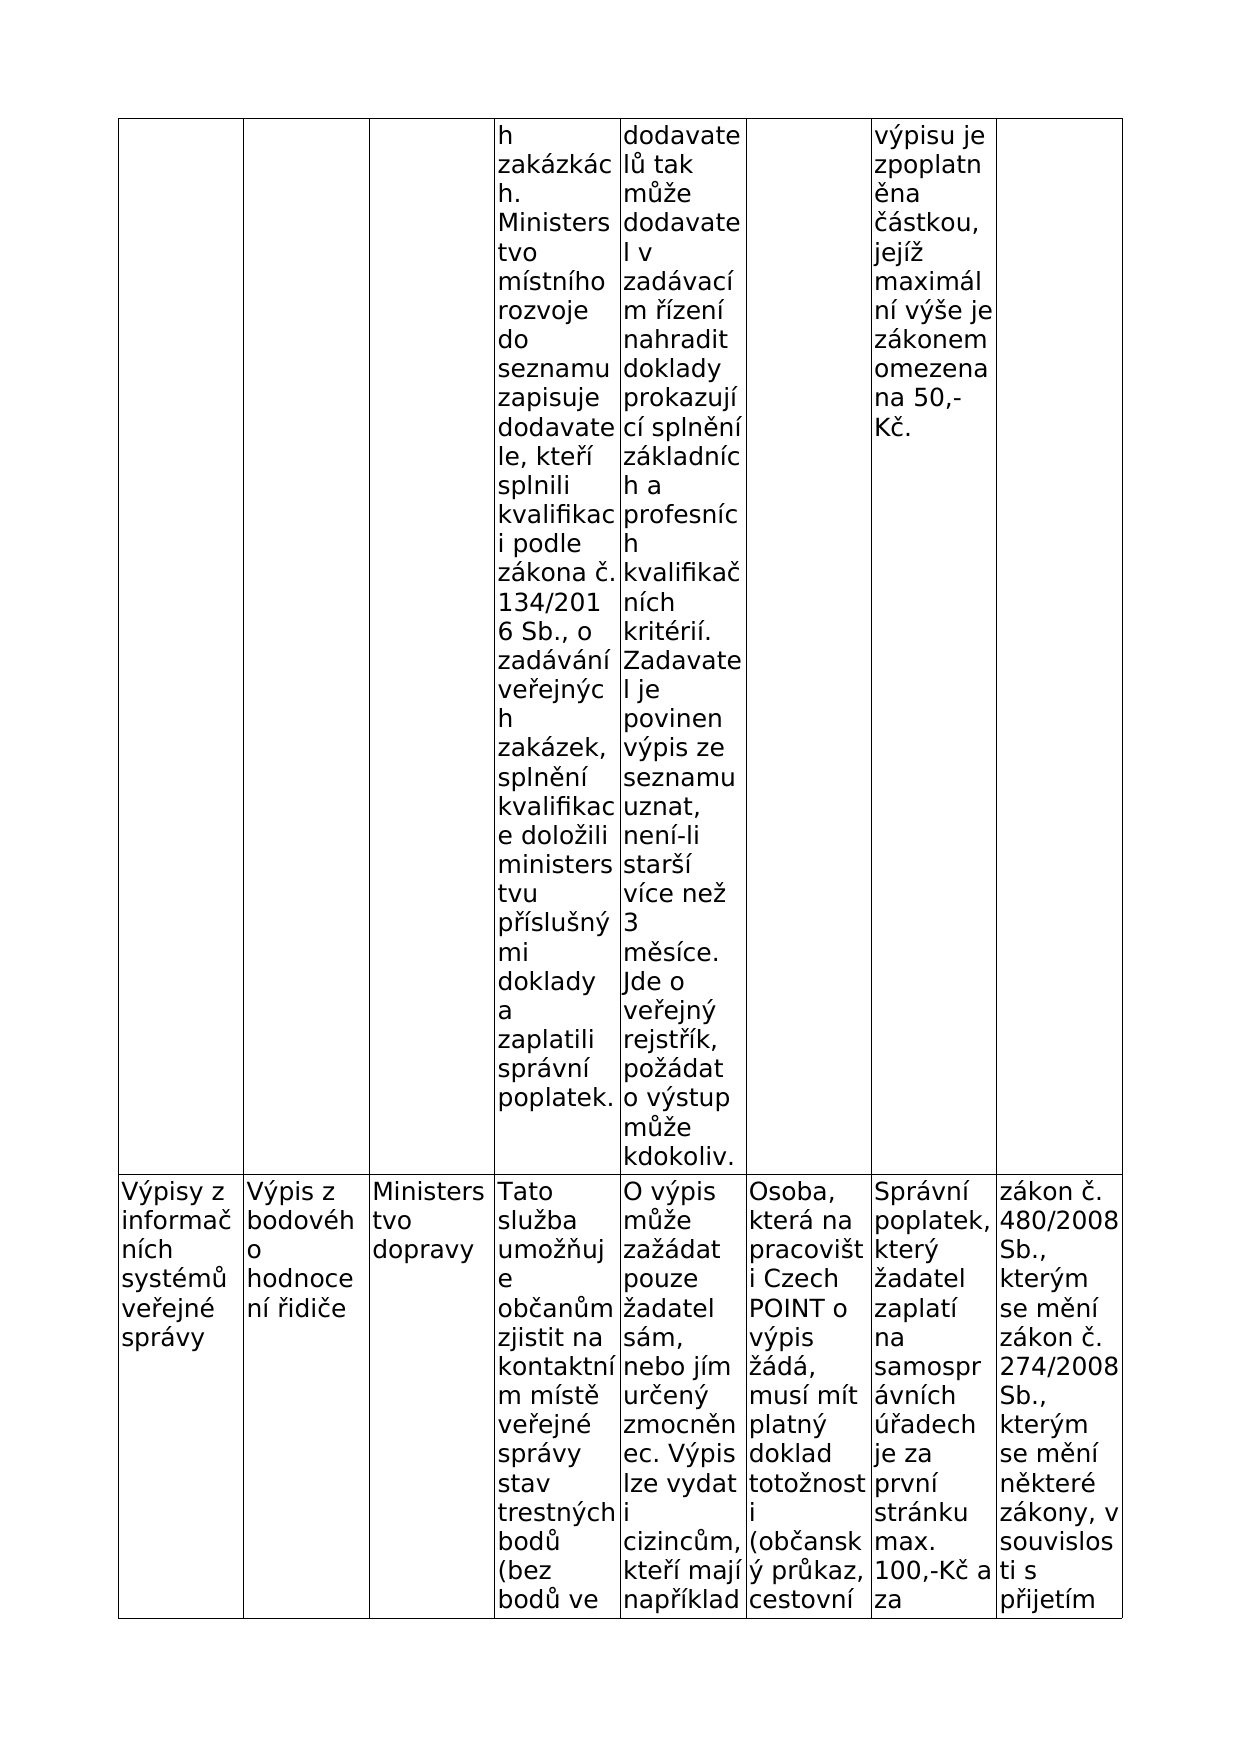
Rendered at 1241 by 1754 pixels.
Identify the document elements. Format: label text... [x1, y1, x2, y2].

table_cell O výpis může zažádat pouze žadatel sám, nebo jím určený zmocněnec. Výpis lze vydat i cizincům, kteří mají například [621, 1175, 746, 1617]
table_cell výpisu je zpoplatněna částkou, jejíž maximální výše je zákonem omezena na 50,- Kč. [872, 119, 996, 1174]
table_cell Výpisy z informačních systémů veřejné správy [119, 1175, 243, 1617]
table_cell Osoba, která na pracovišti Czech POINT o výpis žádá, musí mít platný doklad totožnosti (občanský průkaz, cestovní [747, 1175, 871, 1617]
table_cell h zakázkách. Ministerstvo místního rozvoje do seznamu zapisuje dodavatele, kteří splnili kvalifikaci podle zákona č. 134/2016 Sb., o zadávání veřejných zakázek, splnění kvalifikace doložili ministerstvu příslušnými doklady a zaplatili správní poplatek. [495, 119, 620, 1174]
table_cell [244, 119, 369, 1174]
table_cell [747, 119, 871, 1174]
table_cell zákon č. 480/2008 Sb., kterým se mění zákon č. 274/2008 Sb., kterým se mění některé zákony, v souvislosti s přijetím [997, 1175, 1122, 1617]
table_cell Ministerstvo dopravy [370, 1175, 494, 1617]
table_cell Správní poplatek, který žadatel zaplatí na samosprávních úřadech je za první stránku max. 100,-Kč a za [872, 1175, 996, 1617]
table_cell dodavatelů tak může dodavatel v zadávacím řízení nahradit doklady prokazující splnění základních a profesních kvalifikačních kritérií. Zadavatel je povinen výpis ze seznamu uznat, není-li starší více než 3 měsíce. Jde o veřejný rejstřík, požádat o výstup může kdokoliv. [621, 119, 746, 1174]
table_cell [997, 119, 1122, 1174]
table_cell [119, 119, 243, 1174]
table_cell Výpis z bodového hodnocení řidiče [244, 1175, 369, 1617]
table_cell [370, 119, 494, 1174]
table_cell Tato služba umožňuje občanům zjistit na kontaktním místě veřejné správy stav trestných bodů (bez bodů ve [495, 1175, 620, 1617]
